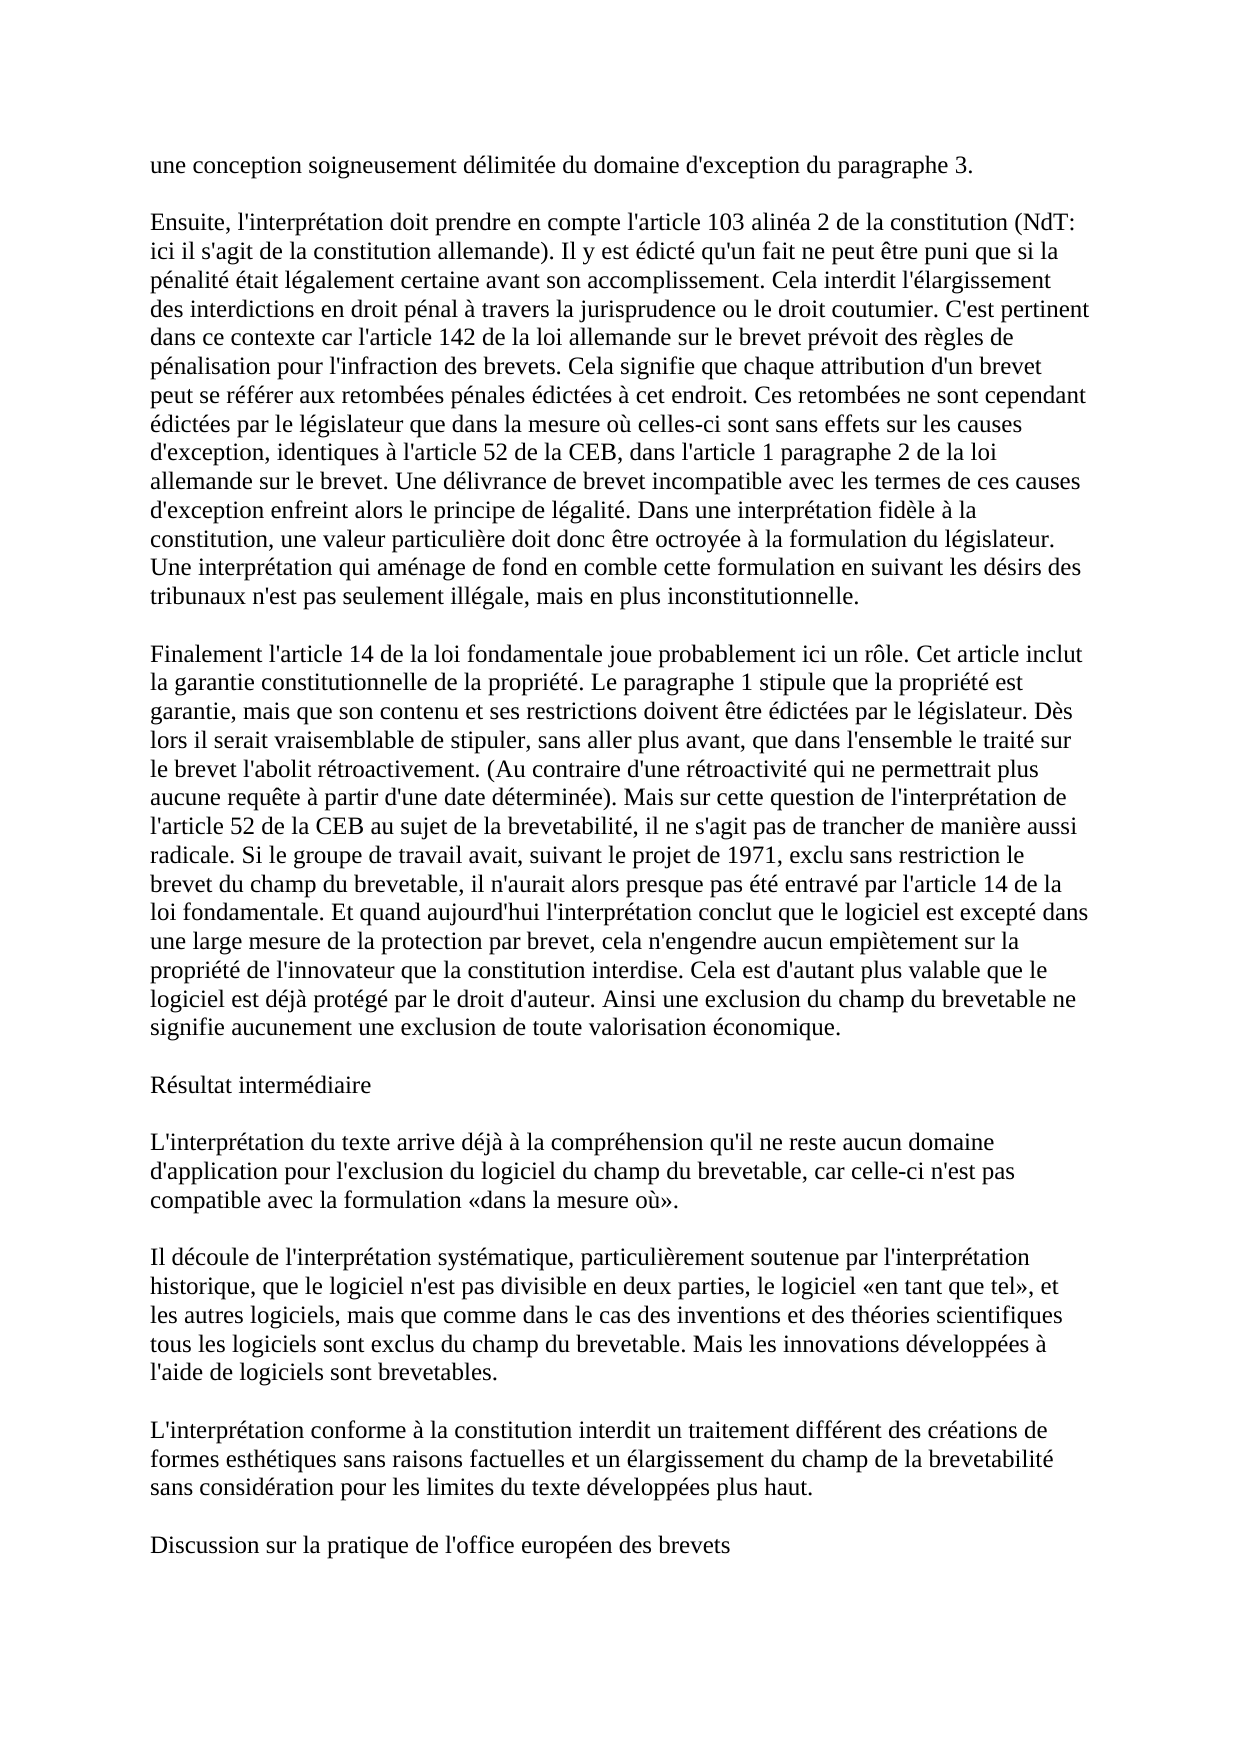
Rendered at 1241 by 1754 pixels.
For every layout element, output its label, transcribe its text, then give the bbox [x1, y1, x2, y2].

text L'interprétation conforme à la constitution interdit un traitement différent des créations de formes esthétiques sans raisons factuelles et un élargissement du champ de la brevetabilité sans considération pour les limites du texte développées plus haut. [150, 1415, 1090, 1501]
text Ensuite, l'interprétation doit prendre en compte l'article 103 alinéa 2 de la constitution (NdT: ici il s'agit de la constitution allemande). Il y est édicté qu'un fait ne peut être puni que si la pénalité était légalement certaine avant son accomplissement. Cela interdit l'élargissement des interdictions en droit pénal à travers la jurisprudence ou le droit coutumier. C'est pertinent dans ce contexte car l'article 142 de la loi allemande sur le brevet prévoit des règles de pénalisation pour l'infraction des brevets. Cela signifie que chaque attribution d'un brevet peut se référer aux retombées pénales édictées à cet endroit. Ces retombées ne sont cependant édictées par le législateur que dans la mesure où celles-ci sont sans effets sur les causes d'exception, identiques à l'article 52 de la CEB, dans l'article 1 paragraphe 2 de la loi allemande sur le brevet. Une délivrance de brevet incompatible avec les termes de ces causes d'exception enfreint alors le principe de légalité. Dans une interprétation fidèle à la constitution, une valeur particulière doit donc être octroyée à la formulation du législateur. Une interprétation qui aménage de fond en comble cette formulation en suivant les désirs des tribunaux n'est pas seulement illégale, mais en plus inconstitutionnelle. [150, 207, 1090, 610]
text une conception soigneusement délimitée du domaine d'exception du paragraphe 3. [150, 150, 1090, 179]
text Il découle de l'interprétation systématique, particulièrement soutenue par l'interprétation historique, que le logiciel n'est pas divisible en deux parties, le logiciel «en tant que tel», et les autres logiciels, mais que comme dans le cas des inventions et des théories scientifiques tous les logiciels sont exclus du champ du brevetable. Mais les innovations développées à l'aide de logiciels sont brevetables. [150, 1242, 1090, 1386]
text Résultat intermédiaire [150, 1070, 1090, 1099]
text L'interprétation du texte arrive déjà à la compréhension qu'il ne reste aucun domaine d'application pour l'exclusion du logiciel du champ du brevetable, car celle-ci n'est pas compatible avec la formulation «dans la mesure où». [150, 1127, 1090, 1214]
text Discussion sur la pratique de l'office européen des brevets [150, 1530, 1090, 1559]
text Finalement l'article 14 de la loi fondamentale joue probablement ici un rôle. Cet article inclut la garantie constitutionnelle de la propriété. Le paragraphe 1 stipule que la propriété est garantie, mais que son contenu et ses restrictions doivent être édictées par le législateur. Dès lors il serait vraisemblable de stipuler, sans aller plus avant, que dans l'ensemble le traité sur le brevet l'abolit rétroactivement. (Au contraire d'une rétroactivité qui ne permettrait plus aucune requête à partir d'une date déterminée). Mais sur cette question de l'interprétation de l'article 52 de la CEB au sujet de la brevetabilité, il ne s'agit pas de trancher de manière aussi radicale. Si le groupe de travail avait, suivant le projet de 1971, exclu sans restriction le brevet du champ du brevetable, il n'aurait alors presque pas été entravé par l'article 14 de la loi fondamentale. Et quand aujourd'hui l'interprétation conclut que le logiciel est excepté dans une large mesure de la protection par brevet, cela n'engendre aucun empiètement sur la propriété de l'innovateur que la constitution interdise. Cela est d'autant plus valable que le logiciel est déjà protégé par le droit d'auteur. Ainsi une exclusion du champ du brevetable ne signifie aucunement une exclusion de toute valorisation économique. [150, 639, 1090, 1041]
